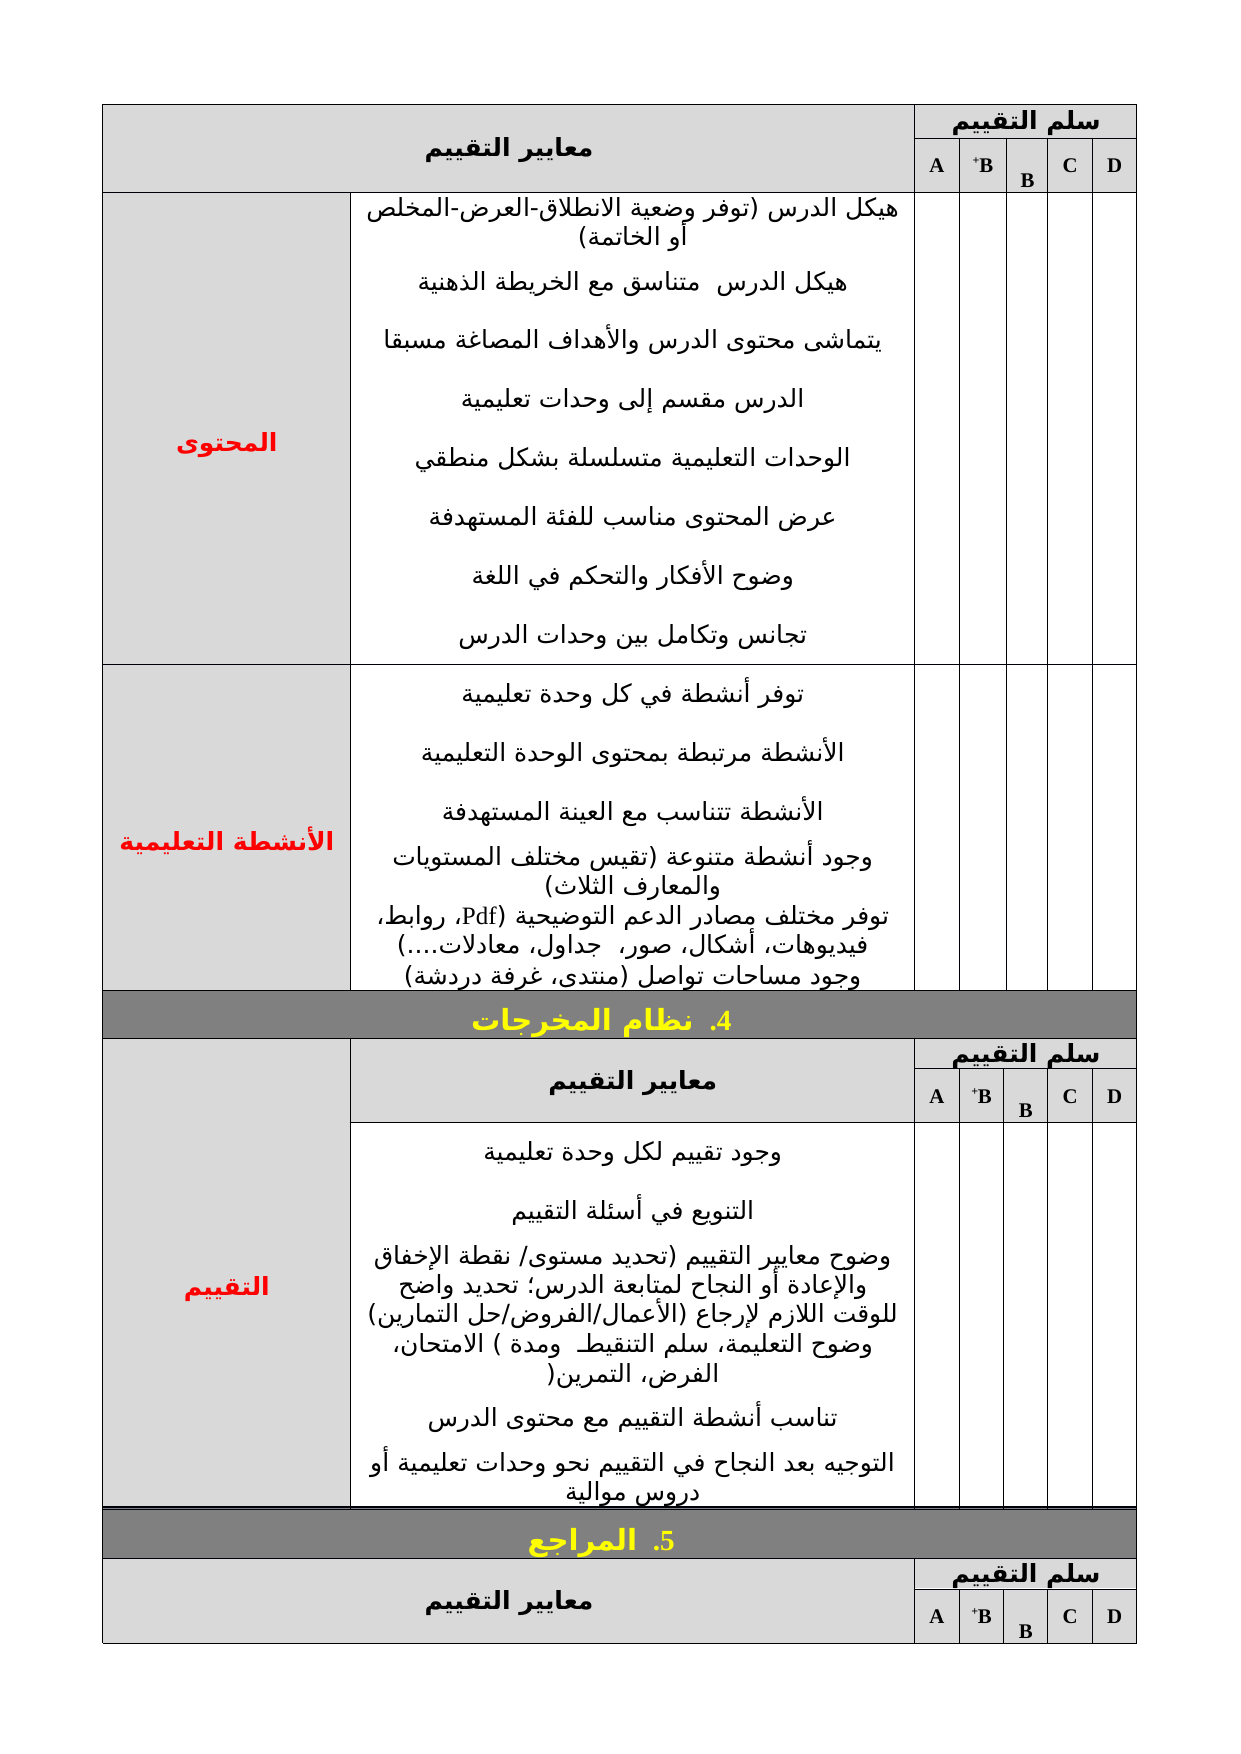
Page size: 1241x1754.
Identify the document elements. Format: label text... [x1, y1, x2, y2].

table_cell [1048, 428, 1092, 487]
table_cell [1093, 782, 1136, 841]
table_cell معايير التقييم [351, 1039, 914, 1122]
table_cell [960, 1181, 1003, 1240]
table_cell [915, 1388, 959, 1447]
table_cell نظام المخرجات [103, 991, 1136, 1038]
table_cell [1048, 900, 1092, 960]
table_cell [915, 546, 959, 605]
table_cell [1007, 428, 1047, 487]
table_cell [915, 1329, 959, 1388]
table_cell [1004, 1388, 1047, 1447]
table_cell [960, 369, 1006, 428]
table_cell [960, 723, 1006, 782]
table_cell [1093, 1123, 1136, 1181]
table_cell معايير التقييم [103, 1559, 914, 1643]
table_cell [915, 428, 959, 487]
table_cell هيكل الدرس (توفر وضعية الانطلاق-العرض-المخلص أو الخاتمة) [351, 193, 914, 251]
table_cell [960, 665, 1006, 723]
table_cell [915, 1447, 959, 1506]
table_cell [915, 665, 959, 723]
table_cell [1093, 546, 1136, 605]
table_cell [960, 310, 1006, 369]
table_cell [915, 1240, 959, 1329]
table_cell [915, 310, 959, 369]
table_cell [1093, 1447, 1136, 1506]
table_cell عرض المحتوى مناسب للفئة المستهدفة [351, 487, 914, 546]
table_cell [1048, 310, 1092, 369]
table_cell [915, 605, 959, 664]
table_cell [1007, 665, 1047, 723]
table_cell A [915, 1069, 959, 1122]
table_cell [915, 369, 959, 428]
table_cell الأنشطة تتناسب مع العينة المستهدفة [351, 782, 914, 841]
table_cell [1048, 1123, 1092, 1181]
table_cell [960, 546, 1006, 605]
table_cell [1048, 723, 1092, 782]
table_cell [1093, 1329, 1136, 1388]
table_cell A [915, 139, 959, 192]
table_cell [1048, 1329, 1092, 1388]
table_cell [915, 193, 959, 251]
table_cell [960, 605, 1006, 664]
table_cell [960, 1329, 1003, 1388]
table_cell [1093, 1181, 1136, 1240]
table_cell [1048, 605, 1092, 664]
table_cell [1007, 310, 1047, 369]
table_cell [960, 1240, 1003, 1329]
table_cell [915, 782, 959, 841]
table_cell [1004, 1329, 1047, 1388]
table_cell [915, 841, 959, 900]
table_cell توفر مختلف مصادر الدعم التوضيحية (Pdf، روابط، فيديوهات، أشكال، صور، جداول، معادلات....) [351, 900, 914, 960]
table_cell [1007, 723, 1047, 782]
table_cell [1004, 1181, 1047, 1240]
table_cell [1007, 960, 1047, 990]
table_cell [1007, 369, 1047, 428]
table_cell سلم التقييم [915, 1039, 1136, 1068]
table_cell الأنشطة مرتبطة بمحتوى الوحدة التعليمية [351, 723, 914, 782]
table_cell [960, 782, 1006, 841]
table_cell [1007, 193, 1047, 251]
table_cell [915, 960, 959, 990]
table_cell B [1004, 1069, 1047, 1122]
table_cell [960, 1388, 1003, 1447]
table_cell [960, 1123, 1003, 1181]
table_cell [1048, 960, 1092, 990]
table_cell [1048, 546, 1092, 605]
table_cell B [1007, 139, 1047, 192]
table_cell [1048, 1240, 1092, 1329]
table_cell التنويع في أسئلة التقييم [351, 1181, 914, 1240]
table_cell [1004, 1447, 1047, 1506]
table_cell وجود تقييم لكل وحدة تعليمية [351, 1123, 914, 1181]
table_cell [1093, 960, 1136, 990]
table_cell [1048, 1388, 1092, 1447]
table_cell [960, 1447, 1003, 1506]
table_cell [1093, 841, 1136, 900]
table_cell [960, 428, 1006, 487]
table_cell الوحدات التعليمية متسلسلة بشكل منطقي [351, 428, 914, 487]
table_cell C [1048, 1590, 1092, 1643]
table_cell [1093, 1388, 1136, 1447]
table_cell وجود مساحات تواصل (منتدى، غرفة دردشة) [351, 960, 914, 990]
table_cell [1007, 251, 1047, 310]
table_cell [960, 960, 1006, 990]
table_cell B+ [960, 1590, 1003, 1643]
table_cell وضوح معايير التقييم (تحديد مستوى/ نقطة الإخفاق والإعادة أو النجاح لمتابعة الدرس؛ تحديد واضح للوقت اللازم لإرجاع (الأعمال/الفروض/حل التمارين) [351, 1240, 914, 1329]
table_cell [1007, 900, 1047, 960]
table_cell D [1093, 1069, 1136, 1122]
table_cell [1093, 310, 1136, 369]
table_cell سلم التقييم [915, 1559, 1136, 1588]
table_cell [1048, 193, 1092, 251]
table_cell [915, 900, 959, 960]
table_cell [960, 841, 1006, 900]
table_cell [1093, 487, 1136, 546]
table_cell وضوح التعليمة، سلم التنقيطـ ومدة ) الامتحان، الفرض، التمرين( [351, 1329, 914, 1388]
table_cell المحتوى [103, 193, 350, 664]
table_cell C [1048, 1069, 1092, 1122]
table_cell التوجيه بعد النجاح في التقييم نحو وحدات تعليمية أو دروس موالية [351, 1447, 914, 1506]
table_cell [960, 487, 1006, 546]
table_cell [1048, 782, 1092, 841]
table_cell [960, 251, 1006, 310]
table_cell الدرس مقسم إلى وحدات تعليمية [351, 369, 914, 428]
table_cell [1093, 251, 1136, 310]
table_cell [1093, 723, 1136, 782]
table_cell D [1093, 139, 1136, 192]
table_cell [1007, 605, 1047, 664]
table_cell [1004, 1240, 1047, 1329]
table_cell B [1004, 1590, 1047, 1643]
table_cell B+ [960, 139, 1006, 192]
table_cell [915, 251, 959, 310]
table_cell [1048, 251, 1092, 310]
table_cell [915, 1123, 959, 1181]
table_cell A [915, 1590, 959, 1643]
table_cell تجانس وتكامل بين وحدات الدرس [351, 605, 914, 664]
table_cell [1048, 487, 1092, 546]
table_cell يتماشى محتوى الدرس والأهداف المصاغة مسبقا [351, 310, 914, 369]
table_cell [1048, 665, 1092, 723]
table_cell هيكل الدرس متناسق مع الخريطة الذهنية [351, 251, 914, 310]
table_cell B+ [960, 1069, 1003, 1122]
table_cell [1007, 782, 1047, 841]
table_cell [1093, 900, 1136, 960]
table_cell [1093, 1240, 1136, 1329]
table_cell [915, 1181, 959, 1240]
table_cell [1007, 487, 1047, 546]
table_cell التقييم [103, 1039, 350, 1506]
table_cell [1004, 1123, 1047, 1181]
table_cell [960, 900, 1006, 960]
table_cell المراجع [103, 1510, 1136, 1558]
table_cell C [1048, 139, 1092, 192]
table_cell [1093, 605, 1136, 664]
table_cell [960, 193, 1006, 251]
table_cell وجود أنشطة متنوعة (تقيس مختلف المستويات والمعارف الثلاث) [351, 841, 914, 900]
table_cell وضوح الأفكار والتحكم في اللغة [351, 546, 914, 605]
table_cell [915, 487, 959, 546]
table_cell سلم التقييم [915, 105, 1136, 138]
table_cell توفر أنشطة في كل وحدة تعليمية [351, 665, 914, 723]
table_cell [1007, 546, 1047, 605]
table_cell [1093, 428, 1136, 487]
table_cell [1048, 1181, 1092, 1240]
table_cell [1048, 841, 1092, 900]
table_cell [1093, 193, 1136, 251]
table_cell [915, 723, 959, 782]
table_cell معايير التقييم [103, 105, 914, 192]
table_cell [1093, 665, 1136, 723]
table_cell [1007, 841, 1047, 900]
table_cell [1048, 369, 1092, 428]
table_cell تناسب أنشطة التقييم مع محتوى الدرس [351, 1388, 914, 1447]
table_cell [1093, 369, 1136, 428]
table_cell D [1093, 1590, 1136, 1643]
table_cell [1048, 1447, 1092, 1506]
table_cell الأنشطة التعليمية [103, 665, 350, 990]
